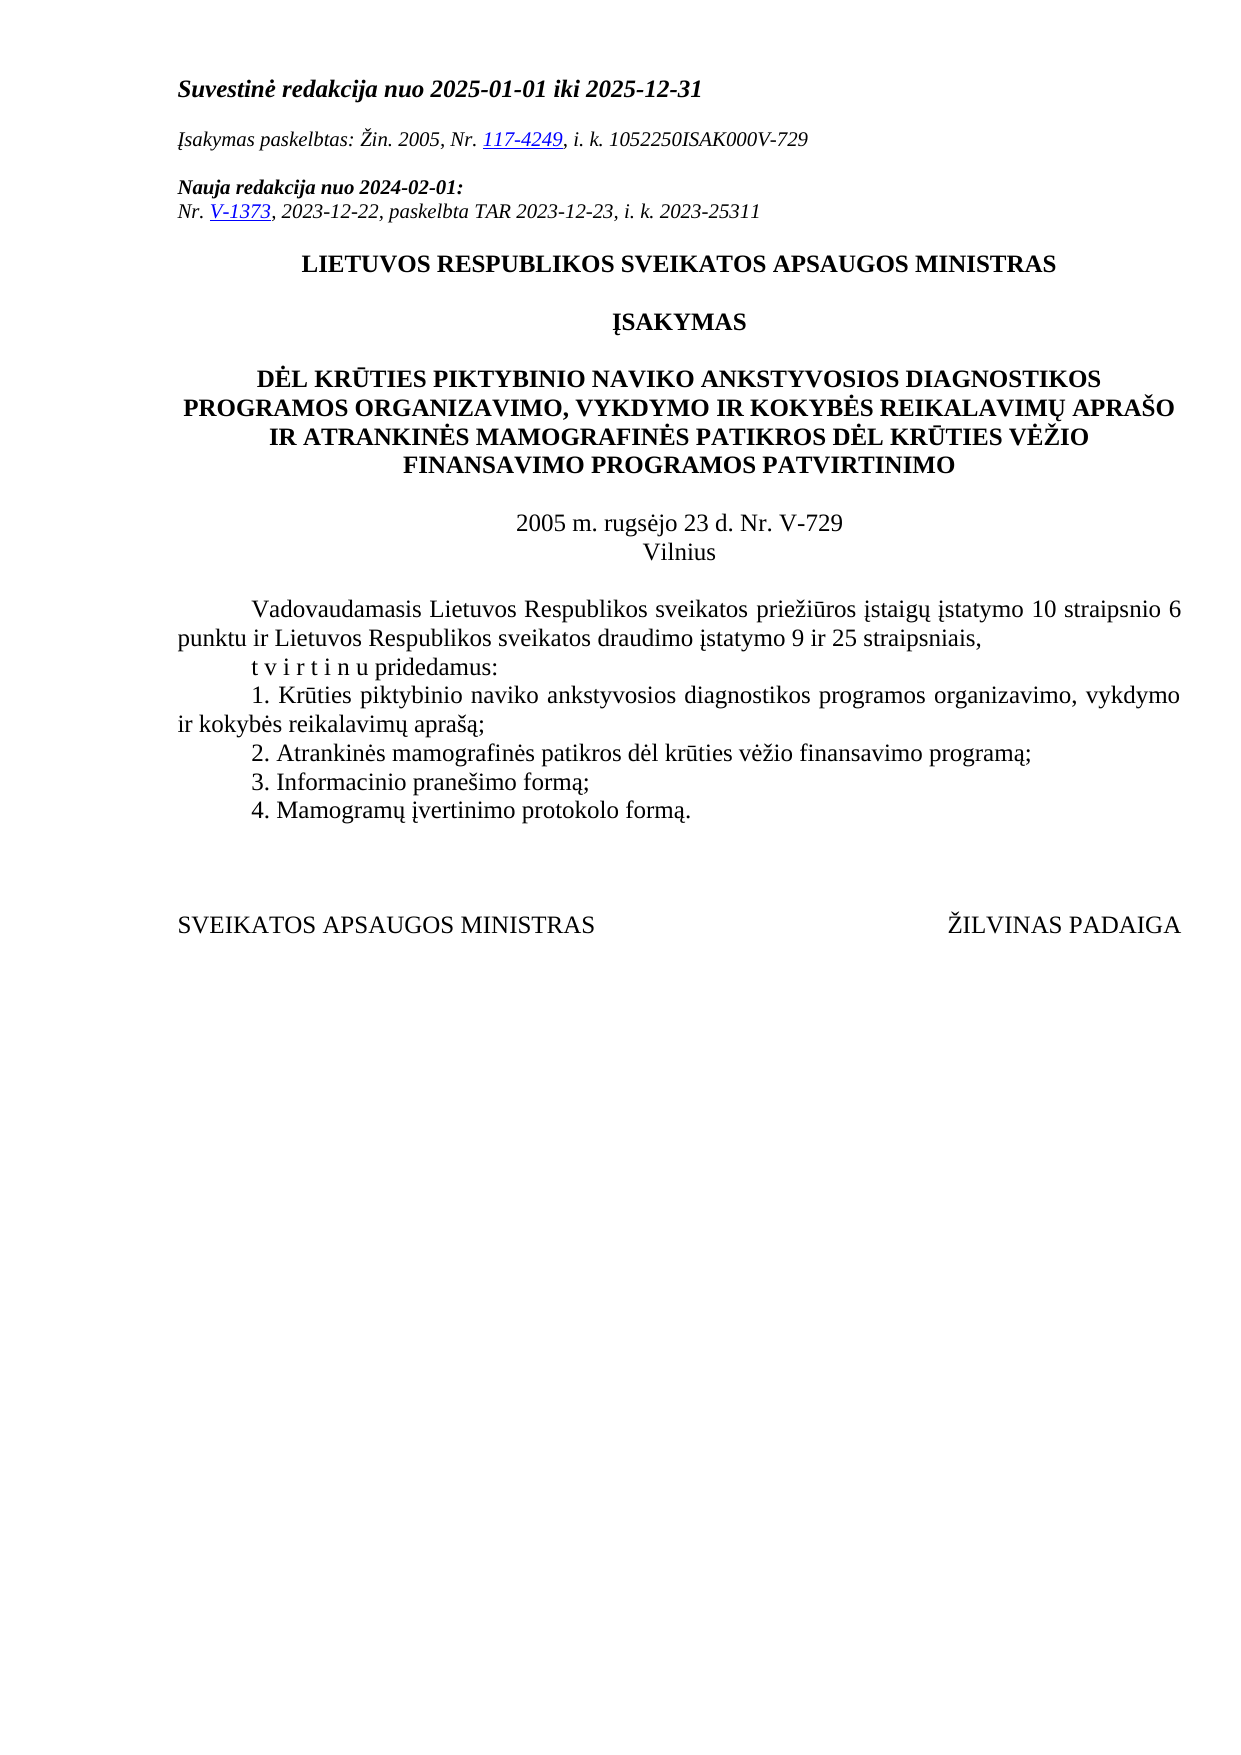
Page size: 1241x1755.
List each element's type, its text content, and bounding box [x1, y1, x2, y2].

text Nr. V-1373, 2023-12-22, paskelbta TAR 2023-12-23, i. k. 2023-25311 [177, 199, 1181, 223]
text t v i r t i n u pridedamus: [177, 652, 1181, 681]
text LIETUVOS RESPUBLIKOS SVEIKATOS APSAUGOS MINISTRAS [177, 249, 1181, 278]
text Vilnius [177, 537, 1181, 566]
text DĖL KRŪTIES PIKTYBINIO NAVIKO ANKSTYVOSIOS DIAGNOSTIKOS PROGRAMOS ORGANIZAVIMO, VYKDYMO IR KOKYBĖS REIKALAVIMŲ APRAŠO IR ATRANKINĖS MAMOGRAFINĖS PATIKROS DĖL KRŪTIES VĖŽIO FINANSAVIMO PROGRAMOS PATVIRTINIMO [177, 364, 1181, 479]
text Suvestinė redakcija nuo 2025-01-01 iki 2025-12-31 [177, 74, 1181, 103]
text Nauja redakcija nuo 2024-02-01: [177, 175, 1181, 199]
text SVEIKATOS APSAUGOS MINISTRAS ŽILVINAS PADAIGA [177, 911, 1181, 939]
text 2. Atrankinės mamografinės patikros dėl krūties vėžio finansavimo programą; [177, 738, 1181, 767]
text Vadovaudamasis Lietuvos Respublikos sveikatos priežiūros įstaigų įstatymo 10 straipsnio 6 punktu ir Lietuvos Respublikos sveikatos draudimo įstatymo 9 ir 25 straipsniais, [177, 594, 1181, 652]
text 4. Mamogramų įvertinimo protokolo formą. [177, 796, 1181, 824]
text 1. Krūties piktybinio naviko ankstyvosios diagnostikos programos organizavimo, vykdymo ir kokybės reikalavimų aprašą; [177, 681, 1181, 738]
text ĮSAKYMAS [177, 307, 1181, 336]
text Įsakymas paskelbtas: Žin. 2005, Nr. 117-4249, i. k. 1052250ISAK000V-729 [177, 127, 1181, 151]
text 3. Informacinio pranešimo formą; [177, 767, 1181, 796]
text 2005 m. rugsėjo 23 d. Nr. V-729 [177, 508, 1181, 537]
